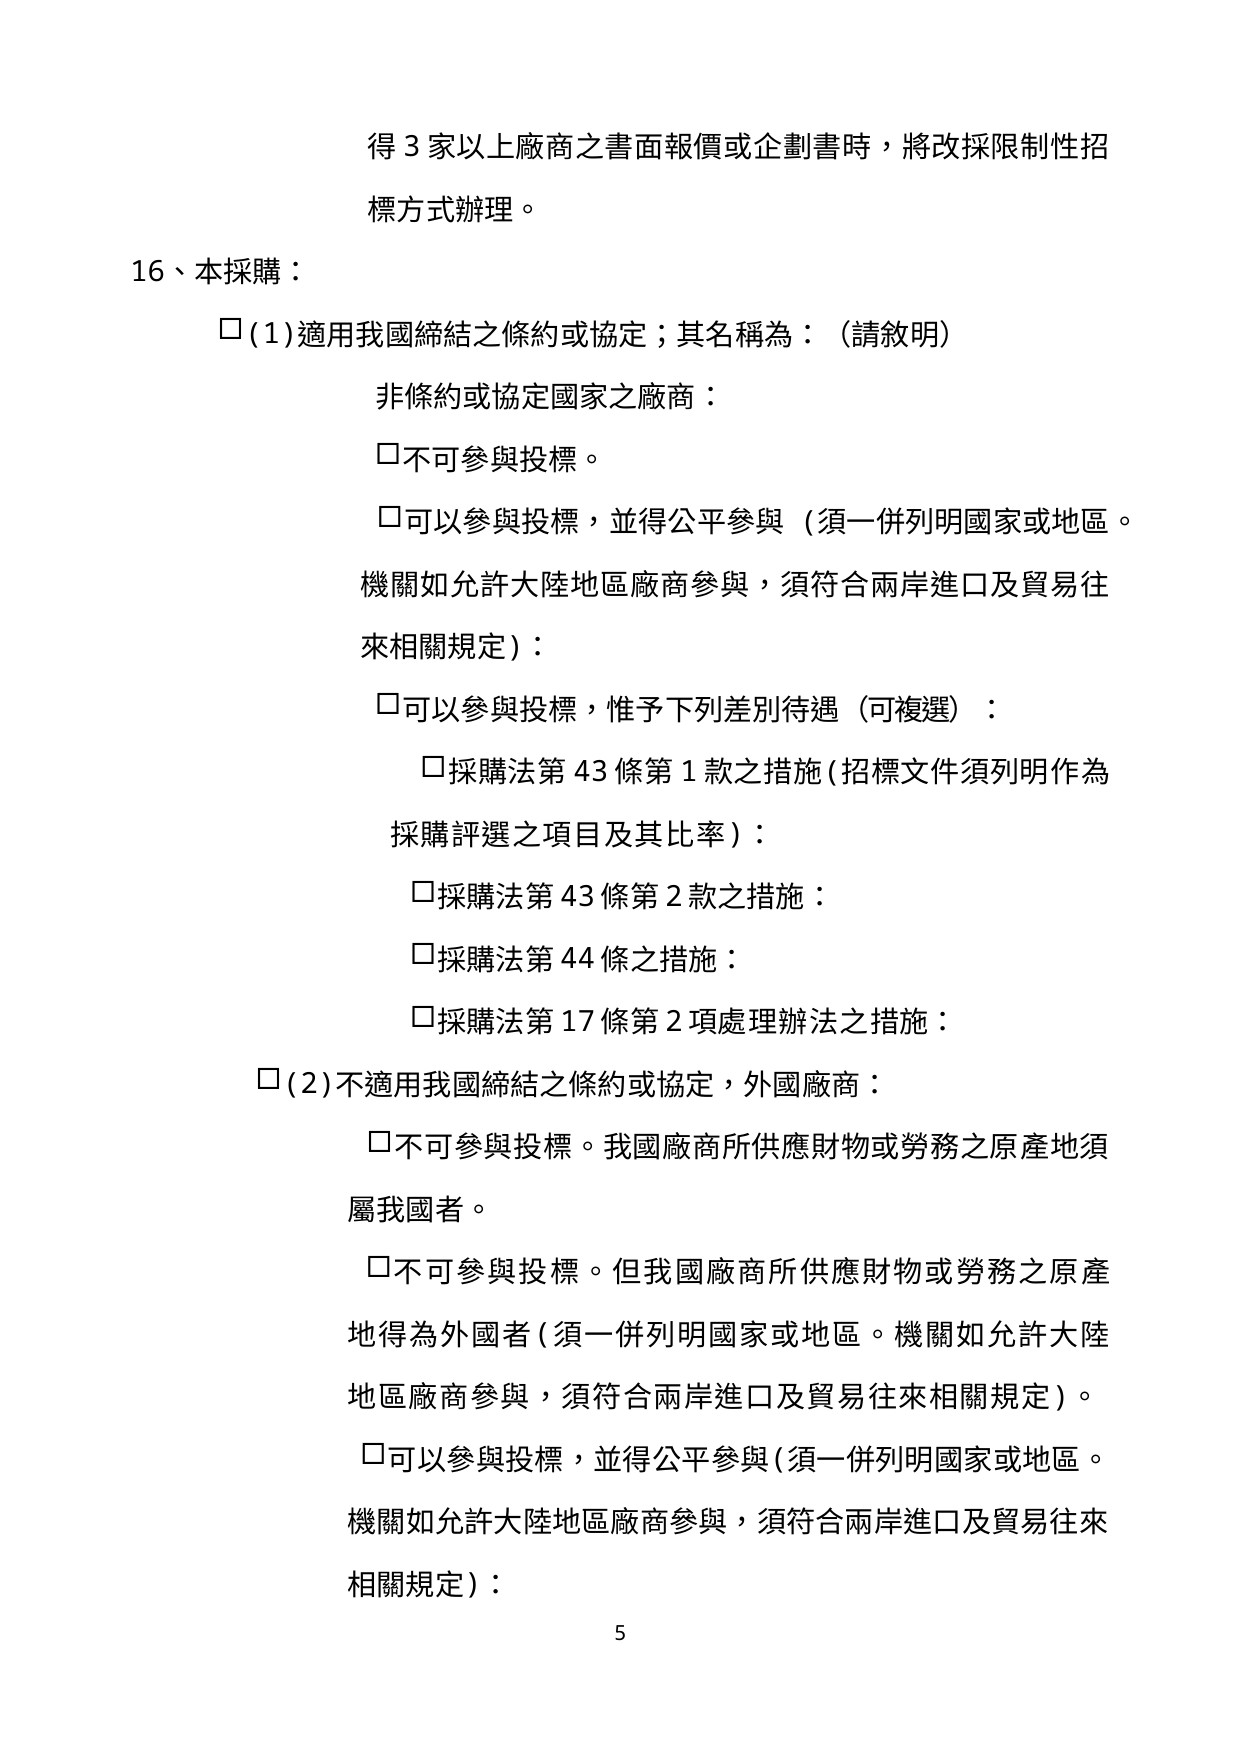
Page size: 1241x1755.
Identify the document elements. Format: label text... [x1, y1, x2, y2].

text 採購法第44條之措施： [130, 916, 1110, 978]
text 不可參與投標。 [130, 416, 1110, 478]
list 本採購： [130, 228, 1110, 291]
text 採購法第43條第2款之措施： [130, 853, 1110, 916]
text 可以參與投標，並得公平參與(須一併列明國家或地區。機關如允許大陸地區廠商參與，須符合兩岸進口及貿易往來相關規定)： [130, 1416, 1110, 1603]
text 可以參與投標，並得公平參與 (須一併列明國家或地區。機關如允許大陸地區廠商參與，須符合兩岸進口及貿易往來相關規定)： [130, 478, 1110, 666]
text 不可參與投標。但我國廠商所供應財物或勞務之原產地得為外國者(須一併列明國家或地區。機關如允許大陸地區廠商參與，須符合兩岸進口及貿易往來相關規定)。 [130, 1228, 1110, 1416]
text 可以參與投標，惟予下列差別待遇（可複選）： [130, 666, 1110, 728]
text 採購法第43條第1款之措施(招標文件須列明作為採購評選之項目及其比率)： [130, 728, 1110, 853]
text 不可參與投標。我國廠商所供應財物或勞務之原產地須屬我國者。 [130, 1103, 1110, 1228]
text 得3家以上廠商之書面報價或企劃書時，將改採限制性招標方式辦理。 [130, 103, 1110, 228]
text 非條約或協定國家之廠商： [130, 353, 1110, 416]
text (2)不適用我國締結之條約或協定，外國廠商： [217, 1041, 1110, 1103]
text 採購法第17條第2項處理辦法之措施： [130, 978, 1110, 1041]
text (1)適用我國締結之條約或協定；其名稱為：（請敘明） [217, 291, 1110, 353]
